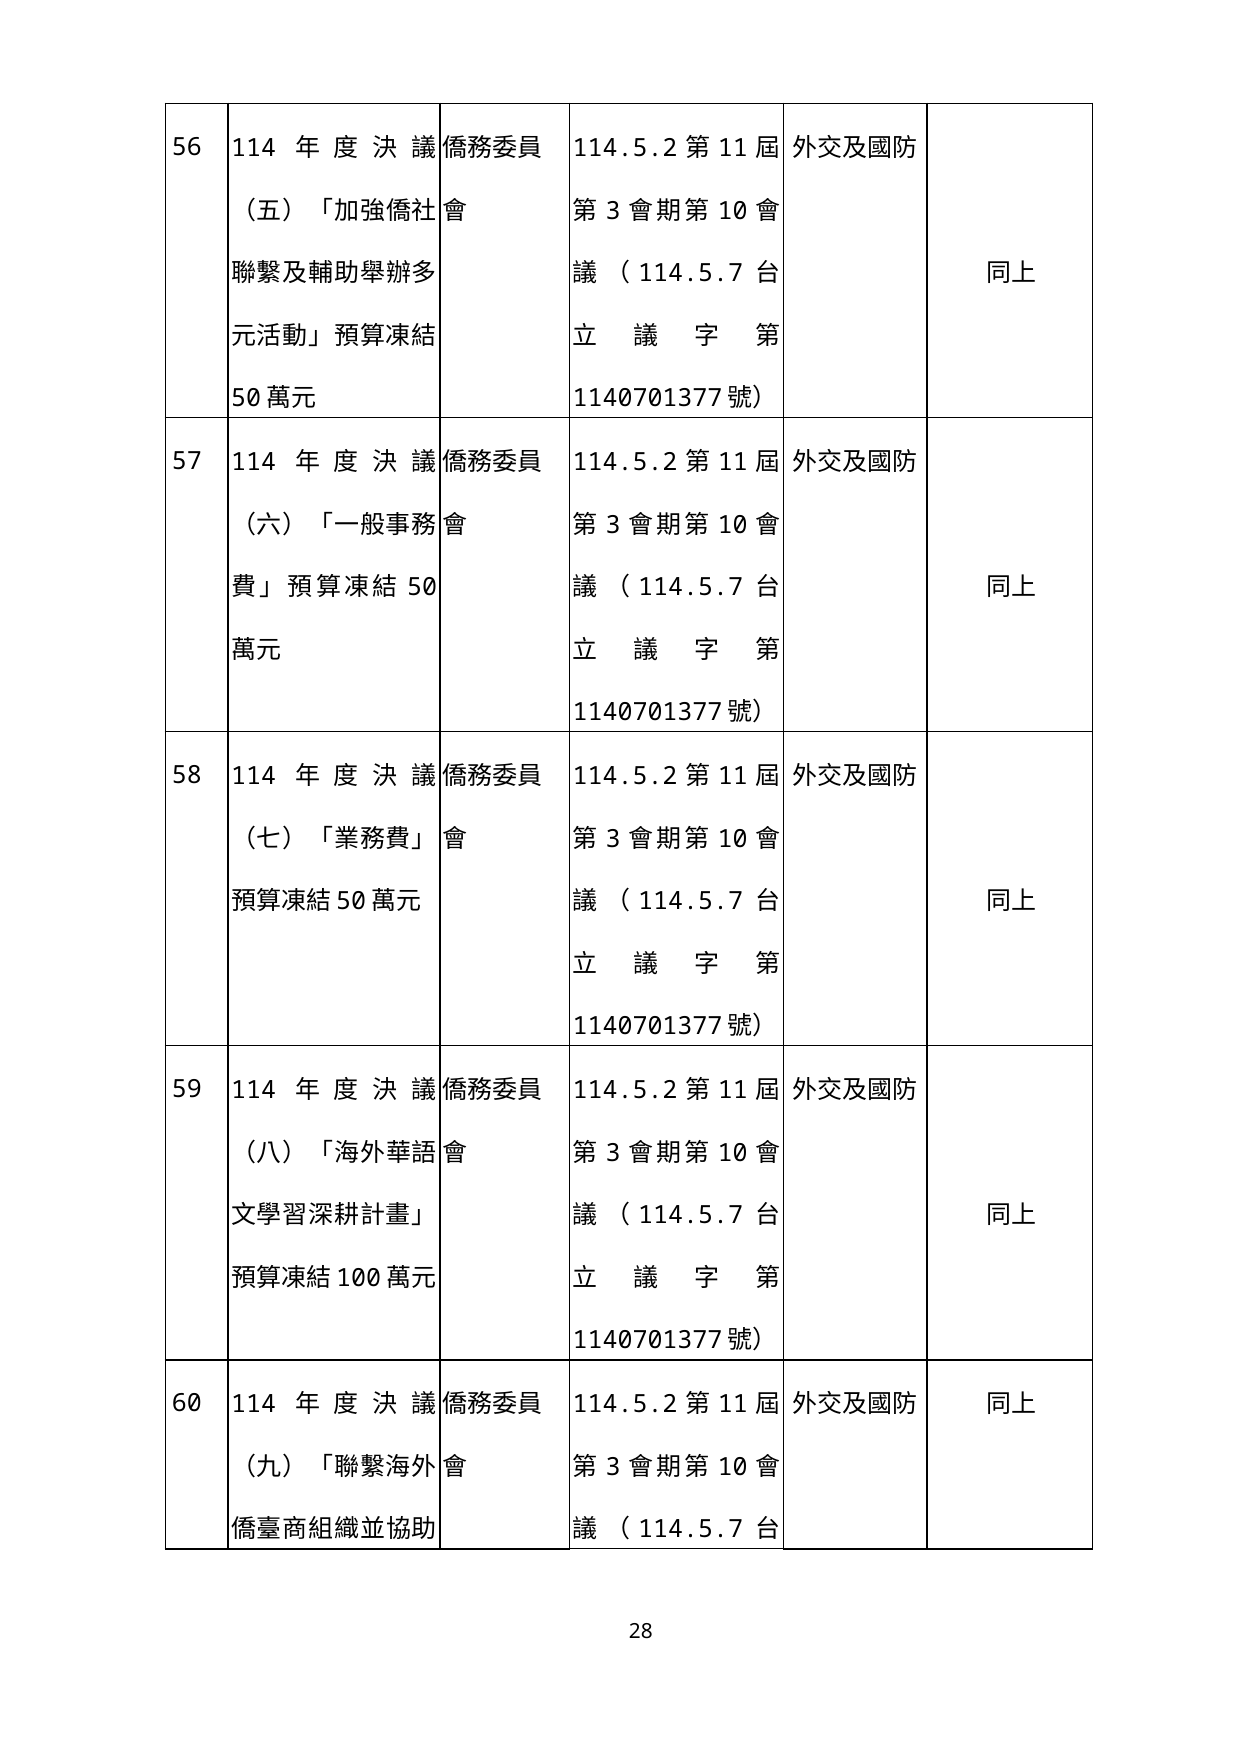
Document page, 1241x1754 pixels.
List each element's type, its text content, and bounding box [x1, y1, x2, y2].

table_cell 外交及國防 [784, 418, 926, 731]
table_cell 114年度決議（七）「業務費」預算凍結50萬元 [229, 732, 439, 1045]
table_cell 114年度決議（五）「加強僑社聯繫及輔助舉辦多元活動」預算凍結50萬元 [229, 104, 439, 417]
table_cell 114.5.2第11屆第3會期第10會議（114.5.7台立議字第1140701377號） [570, 104, 783, 417]
table_cell 外交及國防 [784, 1046, 926, 1359]
table_cell 114.5.2第11屆第3會期第10會議（114.5.7台立議字第1140701377號） [570, 732, 783, 1045]
table_cell 外交及國防 [784, 1361, 926, 1548]
table_cell 114年度決議（八）「海外華語文學習深耕計畫」預算凍結100萬元 [229, 1046, 439, 1359]
table_cell 僑務委員會 [441, 1361, 569, 1548]
table_cell 114年度決議（六）「一般事務費」預算凍結50萬元 [229, 418, 439, 731]
table_cell 114.5.2第11屆第3會期第10會議（114.5.7台立議字第1140701377號） [570, 418, 783, 731]
table_cell 同上 [928, 104, 1092, 417]
table_cell 同上 [928, 1361, 1092, 1548]
table_cell [166, 104, 227, 417]
table_cell 僑務委員會 [441, 1046, 569, 1359]
table_cell 同上 [928, 732, 1092, 1045]
table_cell 114.5.2第11屆第3會期第10會議（114.5.7台 [570, 1361, 783, 1548]
table_cell 外交及國防 [784, 104, 926, 417]
table_cell [166, 1361, 227, 1548]
table_cell 僑務委員會 [441, 104, 569, 417]
table_cell 114.5.2第11屆第3會期第10會議（114.5.7台立議字第1140701377號） [570, 1046, 783, 1359]
table_cell 僑務委員會 [441, 732, 569, 1045]
table_cell 外交及國防 [784, 732, 926, 1045]
table_cell [166, 732, 227, 1045]
table_cell 同上 [928, 1046, 1092, 1359]
table_cell 僑務委員會 [441, 418, 569, 731]
table_cell 114年度決議（九）「聯繫海外僑臺商組織並協助 [229, 1361, 439, 1548]
table_cell [166, 418, 227, 731]
table_cell 同上 [928, 418, 1092, 731]
table_cell [166, 1046, 227, 1359]
